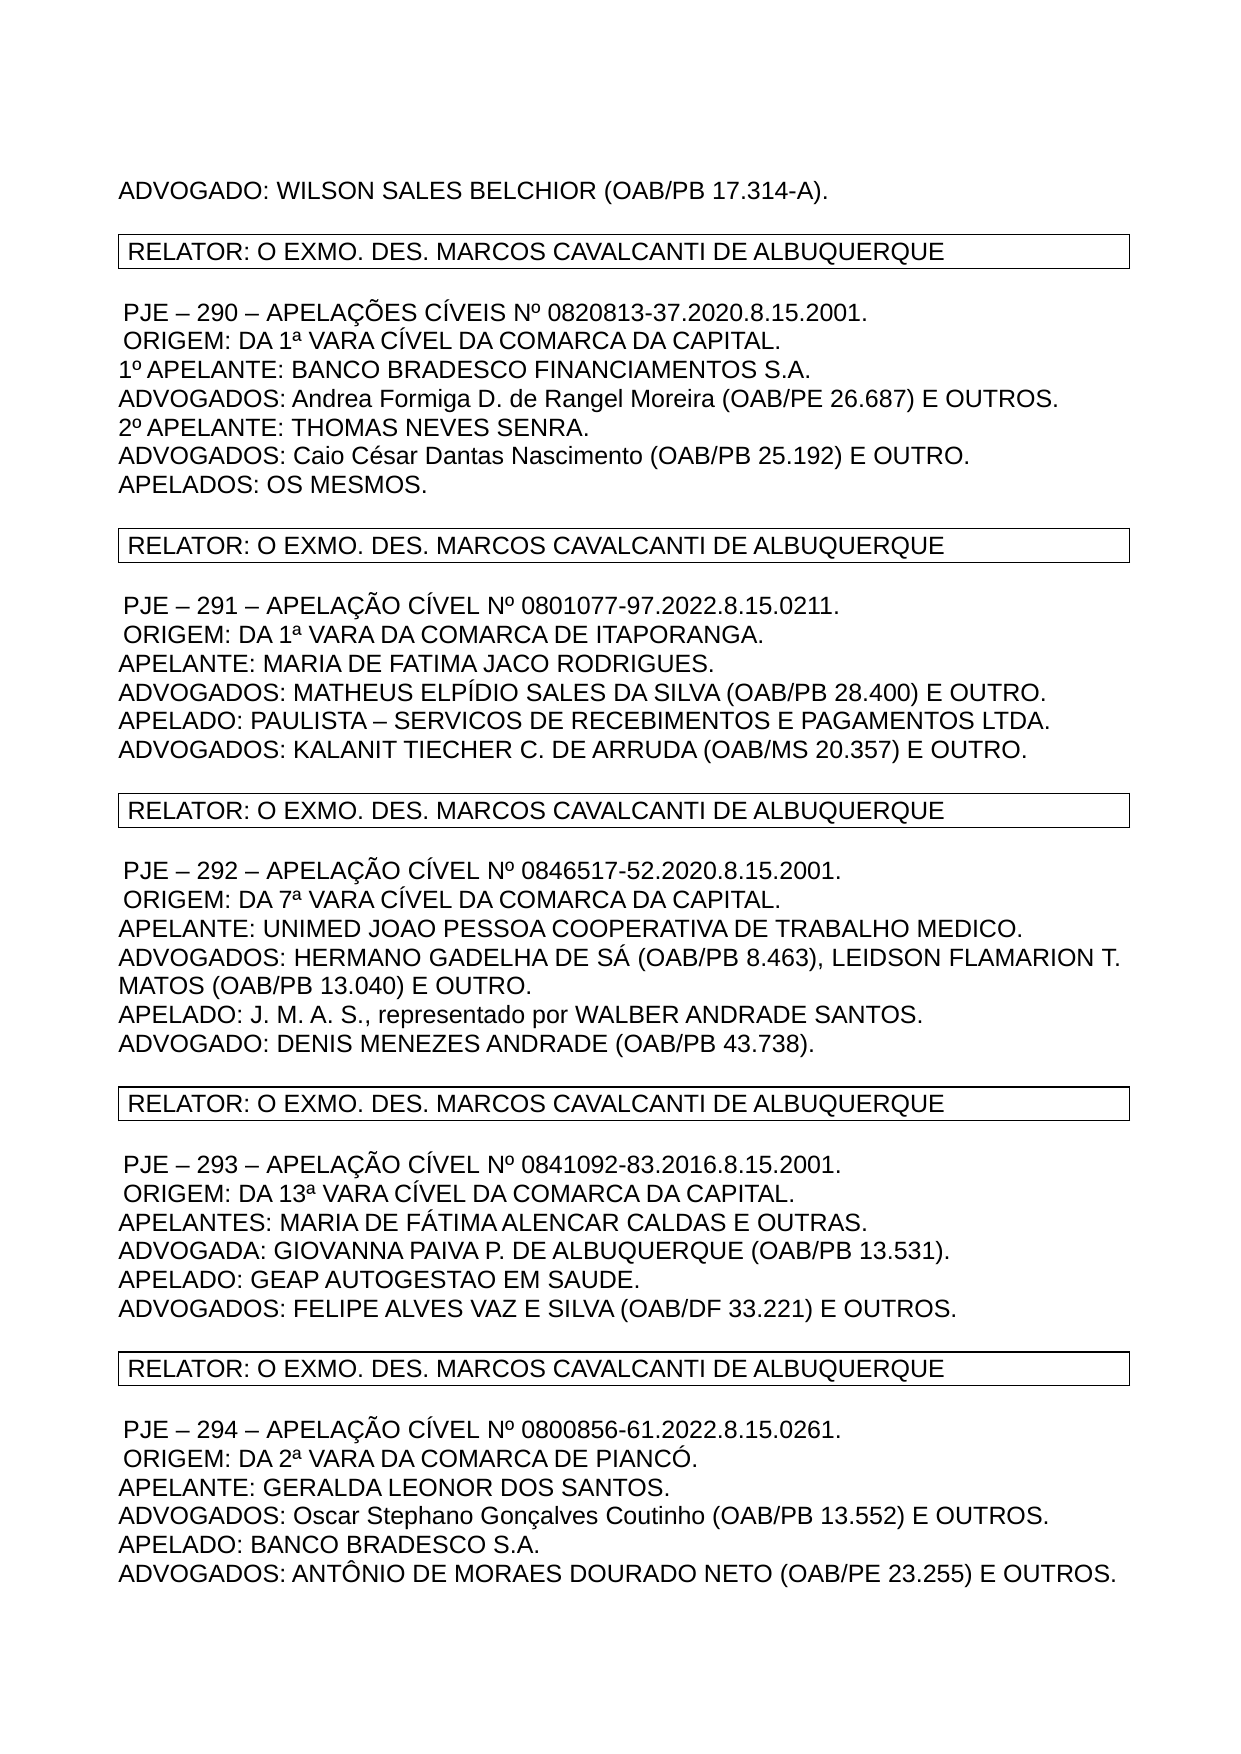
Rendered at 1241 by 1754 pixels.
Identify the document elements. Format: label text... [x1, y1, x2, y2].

text ADVOGADOS: Oscar Stephano Gonçalves Coutinho (OAB/PB 13.552) E OUTROS. [118, 1501, 1122, 1530]
text APELANTE: GERALDA LEONOR DOS SANTOS. [118, 1473, 1122, 1501]
text ADVOGADOS: HERMANO GADELHA DE SÁ (OAB/PB 8.463), LEIDSON FLAMARION T. MATOS (OAB/PB 13.040) E OUTRO. [118, 943, 1122, 1000]
text APELADO: GEAP AUTOGESTAO EM SAUDE. [118, 1265, 1122, 1294]
text ORIGEM: DA 1ª VARA CÍVEL DA COMARCA DA CAPITAL. [123, 326, 1122, 355]
text ADVOGADOS: ANTÔNIO DE MORAES DOURADO NETO (OAB/PE 23.255) E OUTROS. [118, 1559, 1122, 1588]
text APELADO: BANCO BRADESCO S.A. [118, 1530, 1122, 1559]
text ADVOGADOS: Caio César Dantas Nascimento (OAB/PB 25.192) E OUTRO. [118, 441, 1122, 470]
text ORIGEM: DA 2ª VARA DA COMARCA DE PIANCÓ. [123, 1444, 1122, 1473]
text PJE – 292 – APELAÇÃO CÍVEL Nº 0846517-52.2020.8.15.2001. [123, 856, 1122, 885]
text RELATOR: O EXMO. DES. MARCOS CAVALCANTI DE ALBUQUERQUE [119, 529, 1129, 562]
text ADVOGADOS: Andrea Formiga D. de Rangel Moreira (OAB/PE 26.687) E OUTROS. [118, 384, 1122, 413]
text RELATOR: O EXMO. DES. MARCOS CAVALCANTI DE ALBUQUERQUE [119, 235, 1129, 268]
text APELADOS: OS MESMOS. [118, 470, 1122, 499]
text APELANTE: MARIA DE FATIMA JACO RODRIGUES. [118, 649, 1122, 678]
text PJE – 294 – APELAÇÃO CÍVEL Nº 0800856-61.2022.8.15.0261. [123, 1415, 1122, 1444]
text ORIGEM: DA 1ª VARA DA COMARCA DE ITAPORANGA. [123, 620, 1122, 649]
text ORIGEM: DA 13ª VARA CÍVEL DA COMARCA DA CAPITAL. [123, 1179, 1122, 1208]
text APELADO: PAULISTA – SERVICOS DE RECEBIMENTOS E PAGAMENTOS LTDA. [118, 706, 1122, 735]
text 2º APELANTE: THOMAS NEVES SENRA. [118, 413, 1122, 441]
text APELANTE: UNIMED JOAO PESSOA COOPERATIVA DE TRABALHO MEDICO. [118, 914, 1122, 943]
text APELADO: J. M. A. S., representado por WALBER ANDRADE SANTOS. [118, 1000, 1122, 1029]
text ORIGEM: DA 7ª VARA CÍVEL DA COMARCA DA CAPITAL. [123, 885, 1122, 914]
text ADVOGADO: DENIS MENEZES ANDRADE (OAB/PB 43.738). [118, 1029, 1122, 1058]
text ADVOGADOS: KALANIT TIECHER C. DE ARRUDA (OAB/MS 20.357) E OUTRO. [118, 735, 1122, 764]
text ADVOGADOS: FELIPE ALVES VAZ E SILVA (OAB/DF 33.221) E OUTROS. [118, 1294, 1122, 1323]
text PJE – 293 – APELAÇÃO CÍVEL Nº 0841092-83.2016.8.15.2001. [123, 1150, 1122, 1179]
text APELANTES: MARIA DE FÁTIMA ALENCAR CALDAS E OUTRAS. [118, 1208, 1122, 1236]
text ADVOGADA: GIOVANNA PAIVA P. DE ALBUQUERQUE (OAB/PB 13.531). [118, 1236, 1122, 1265]
text ADVOGADO: WILSON SALES BELCHIOR (OAB/PB 17.314-A). [118, 176, 1122, 205]
text RELATOR: O EXMO. DES. MARCOS CAVALCANTI DE ALBUQUERQUE [119, 794, 1129, 827]
text RELATOR: O EXMO. DES. MARCOS CAVALCANTI DE ALBUQUERQUE [119, 1353, 1129, 1385]
text RELATOR: O EXMO. DES. MARCOS CAVALCANTI DE ALBUQUERQUE [119, 1088, 1129, 1120]
text PJE – 290 – APELAÇÕES CÍVEIS Nº 0820813-37.2020.8.15.2001. [123, 298, 1122, 326]
text ADVOGADOS: MATHEUS ELPÍDIO SALES DA SILVA (OAB/PB 28.400) E OUTRO. [118, 678, 1122, 706]
text PJE – 291 – APELAÇÃO CÍVEL Nº 0801077-97.2022.8.15.0211. [123, 591, 1122, 620]
text 1º APELANTE: BANCO BRADESCO FINANCIAMENTOS S.A. [118, 355, 1122, 384]
